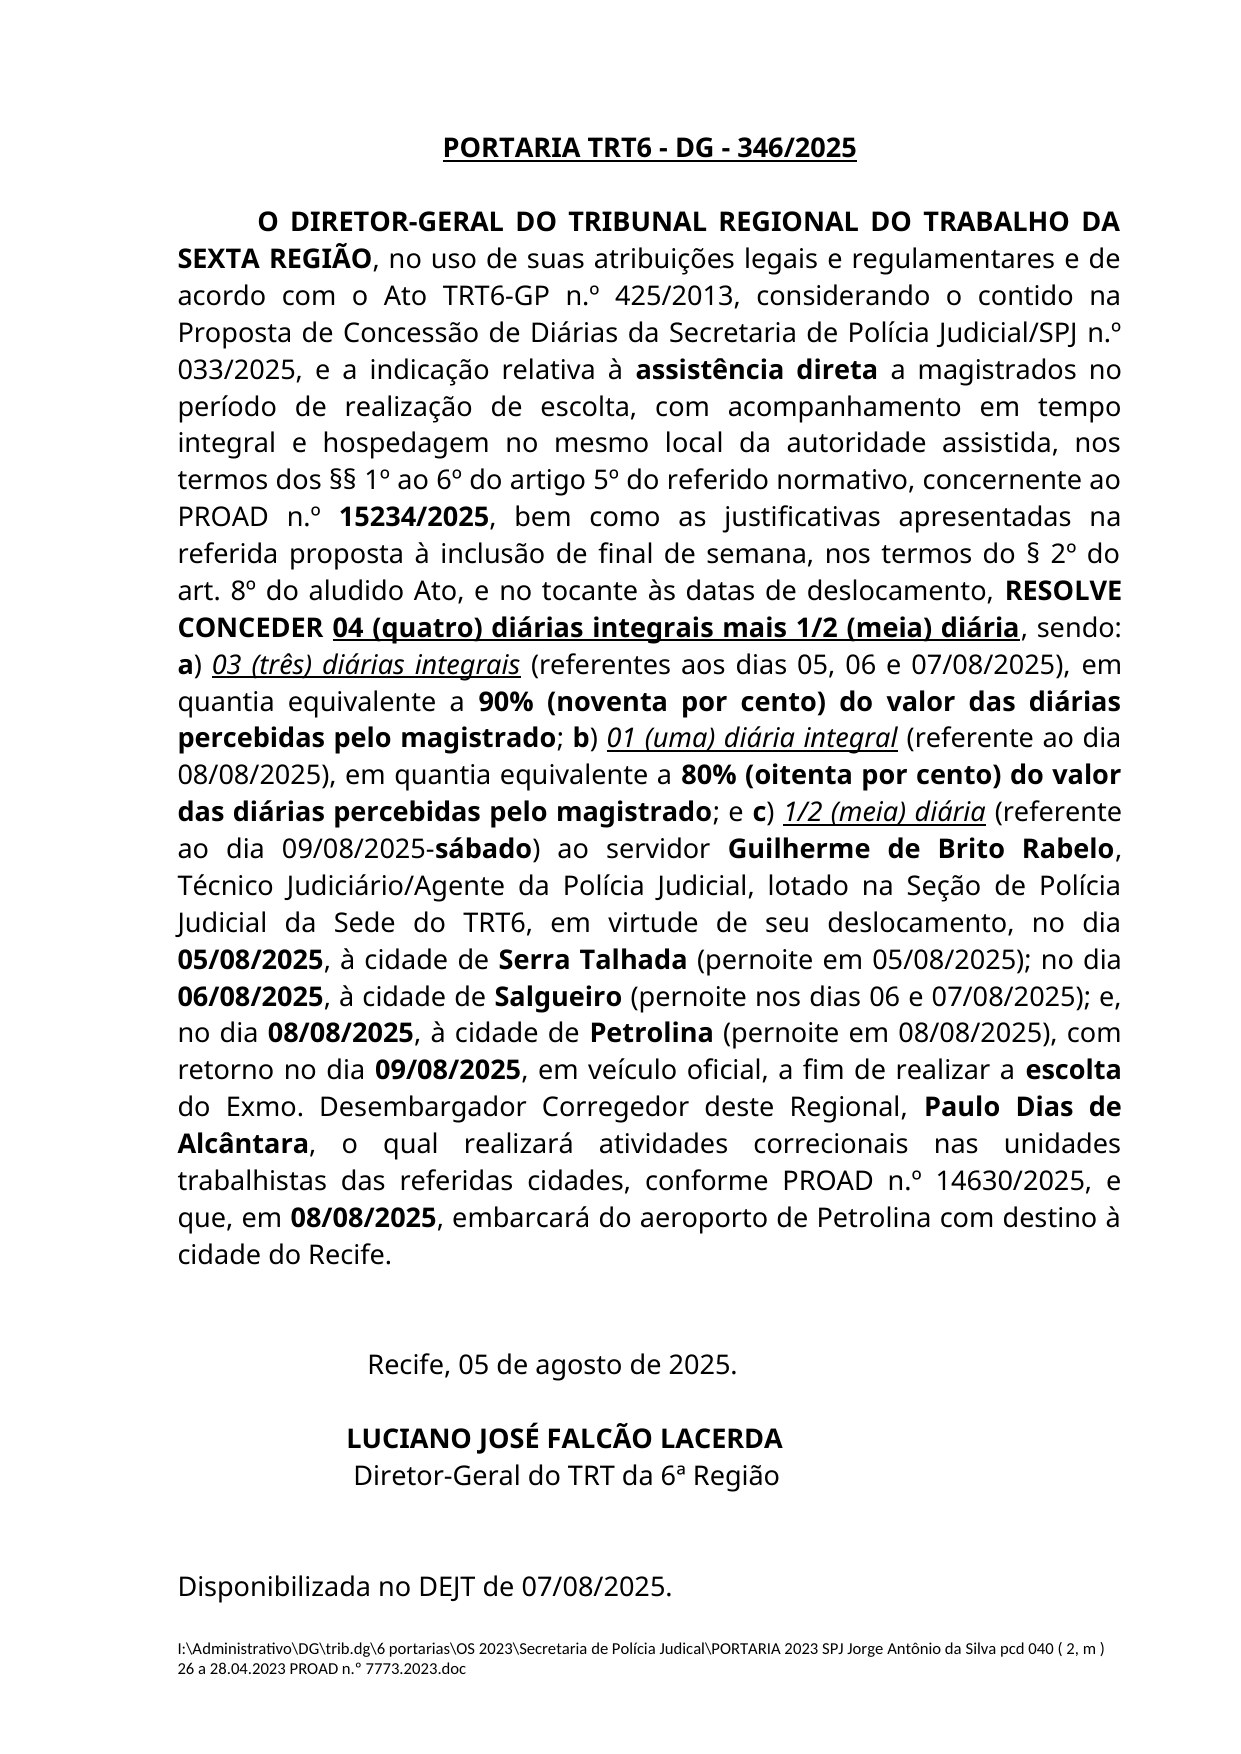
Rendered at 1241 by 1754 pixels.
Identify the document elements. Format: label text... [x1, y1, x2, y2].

text PORTARIA TRT6 - DG - 346/2025 [177, 129, 1122, 166]
text O DIRETOR-GERAL DO TRIBUNAL REGIONAL DO TRABALHO DA SEXTA REGIÃO, no uso de suas atribuições legais e regulamentares e de acordo com o Ato TRT6-GP n.º 425/2013, considerando o contido na Proposta de Concessão de Diárias da Secretaria de Polícia Judicial/SPJ n.º 033/2025, e a indicação relativa à assistência direta a magistrados no período de realização de escolta, com acompanhamento em tempo integral e hospedagem no mesmo local da autoridade assistida, nos termos dos §§ 1º ao 6º do artigo 5º do referido normativo, concernente ao PROAD n.º 15234/2025, bem como as justificativas apresentadas na referida proposta à inclusão de final de semana, nos termos do § 2º do art. 8º do aludido Ato, e no tocante às datas de deslocamento, RESOLVE CONCEDER 04 (quatro) diárias integrais mais 1/2 (meia) diária, sendo: a) 03 (três) diárias integrais (referentes aos dias 05, 06 e 07/08/2025), em quantia equivalente a 90% (noventa por cento) do valor das diárias percebidas pelo magistrado; b) 01 (uma) diária integral (referente ao dia 08/08/2025), em quantia equivalente a 80% (oitenta por cento) do valor das diárias percebidas pelo magistrado; e c) 1/2 (meia) diária (referente ao dia 09/08/2025-sábado) ao servidor Guilherme de Brito Rabelo, Técnico Judiciário/Agente da Polícia Judicial, lotado na Seção de Polícia Judicial da Sede do TRT6, em virtude de seu deslocamento, no dia 05/08/2025, à cidade de Serra Talhada (pernoite em 05/08/2025); no dia 06/08/2025, à cidade de Salgueiro (pernoite nos dias 06 e 07/08/2025); e, no dia 08/08/2025, à cidade de Petrolina (pernoite em 08/08/2025), com retorno no dia 09/08/2025, em veículo oficial, a fim de realizar a escolta do Exmo. Desembargador Corregedor deste Regional, Paulo Dias de Alcântara, o qual realizará atividades correcionais nas unidades trabalhistas das referidas cidades, conforme PROAD n.º 14630/2025, e que, em 08/08/2025, embarcará do aeroporto de Petrolina com destino à cidade do Recife. [177, 203, 1122, 1272]
text Recife, 05 de agosto de 2025. [177, 1346, 1122, 1383]
text Diretor-Geral do TRT da 6ª Região [177, 1456, 1122, 1493]
text LUCIANO JOSÉ FALCÃO LACERDA [177, 1419, 1122, 1456]
text Disponibilizada no DEJT de 07/08/2025. [177, 1567, 1122, 1604]
